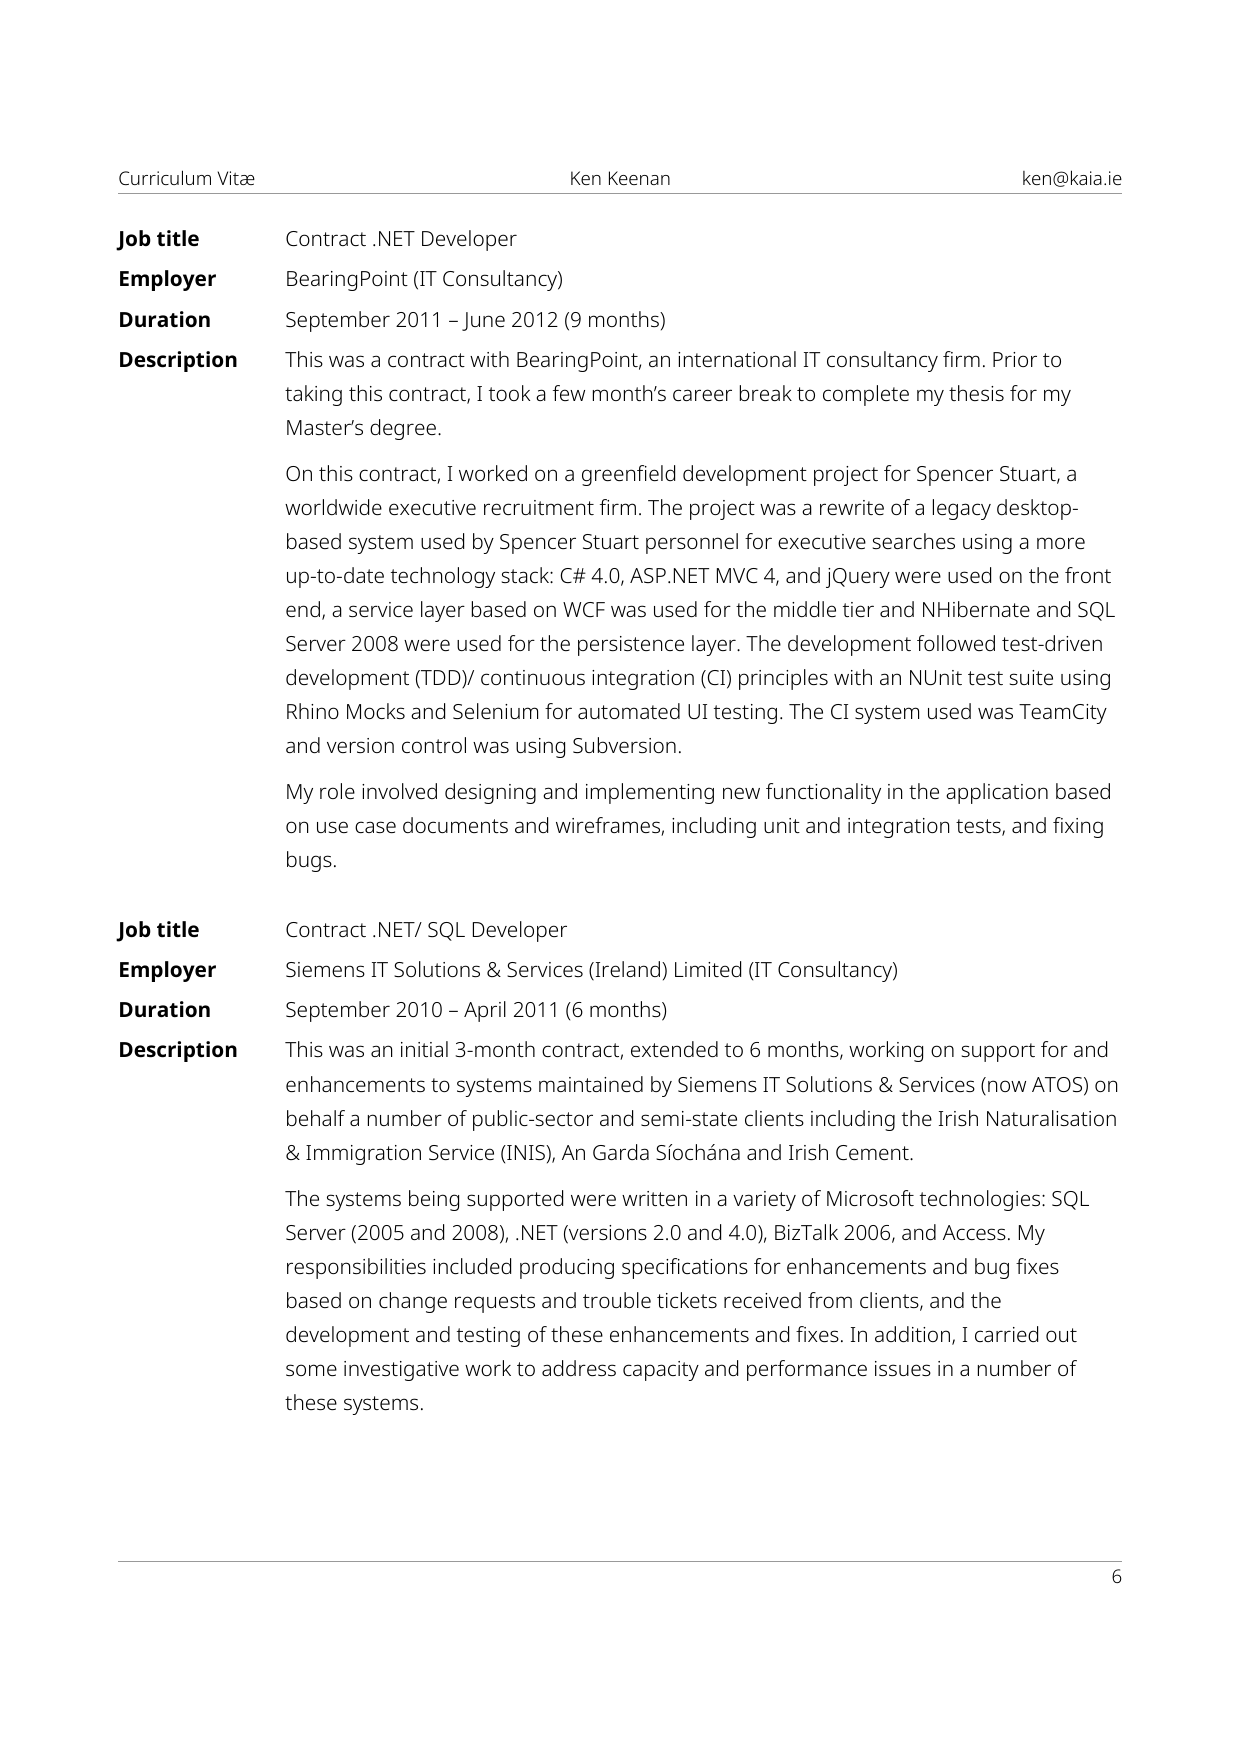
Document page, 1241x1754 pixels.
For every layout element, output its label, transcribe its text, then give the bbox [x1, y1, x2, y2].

table_cell BearingPoint (IT Consultancy) [285, 265, 1122, 305]
table_cell Duration [118, 305, 285, 345]
table_cell September 2011 – June 2012 (9 months) [285, 305, 1122, 345]
table_cell Description [118, 345, 285, 886]
table_cell Employer [118, 265, 285, 305]
table_cell This was an initial 3-month contract, extended to 6 months, working on support for and enhancements to systems maintained by Siemens IT Solutions & Services (now ATOS) on behalf a number of public-sector and semi-state clients including the Irish Naturalisation & Immigration Service (INIS), An Garda Síochána and Irish Cement. The systems being supported were written in a variety of Microsoft technologies: SQL Server (2005 and 2008), .NET (versions 2.0 and 4.0), BizTalk 2006, and Access. My responsibilities included producing specifications for enhancements and bug fixes based on change requests and trouble tickets received from clients, and the development and testing of these enhancements and fixes. In addition, I carried out some investigative work to address capacity and performance issues in a number of these systems. [285, 1036, 1122, 1428]
table_cell Duration [118, 995, 285, 1036]
table_cell Siemens IT Solutions & Services (Ireland) Limited (IT Consultancy) [285, 955, 1122, 995]
table_header Job title [118, 915, 285, 955]
table_cell Employer [118, 955, 285, 995]
table_cell This was a contract with BearingPoint, an international IT consultancy firm. Prior to taking this contract, I took a few month’s career break to complete my thesis for my Master’s degree. On this contract, I worked on a greenfield development project for Spencer Stuart, a worldwide executive recruitment firm. The project was a rewrite of a legacy desktop-based system used by Spencer Stuart personnel for executive searches using a more up-to-date technology stack: C# 4.0, ASP.NET MVC 4, and jQuery were used on the front end, a service layer based on WCF was used for the middle tier and NHibernate and SQL Server 2008 were used for the persistence layer. The development followed test-driven development (TDD)/ continuous integration (CI) principles with an NUnit test suite using Rhino Mocks and Selenium for automated UI testing. The CI system used was TeamCity and version control was using Subversion. My role involved designing and implementing new functionality in the application based on use case documents and wireframes, including unit and integration tests, and fixing bugs. [285, 345, 1122, 886]
table_header Contract .NET Developer [285, 224, 1122, 264]
table_header Job title [118, 224, 285, 264]
table_header Contract .NET/ SQL Developer [285, 915, 1122, 955]
table_cell Description [118, 1036, 285, 1428]
table_cell September 2010 – April 2011 (6 months) [285, 995, 1122, 1036]
